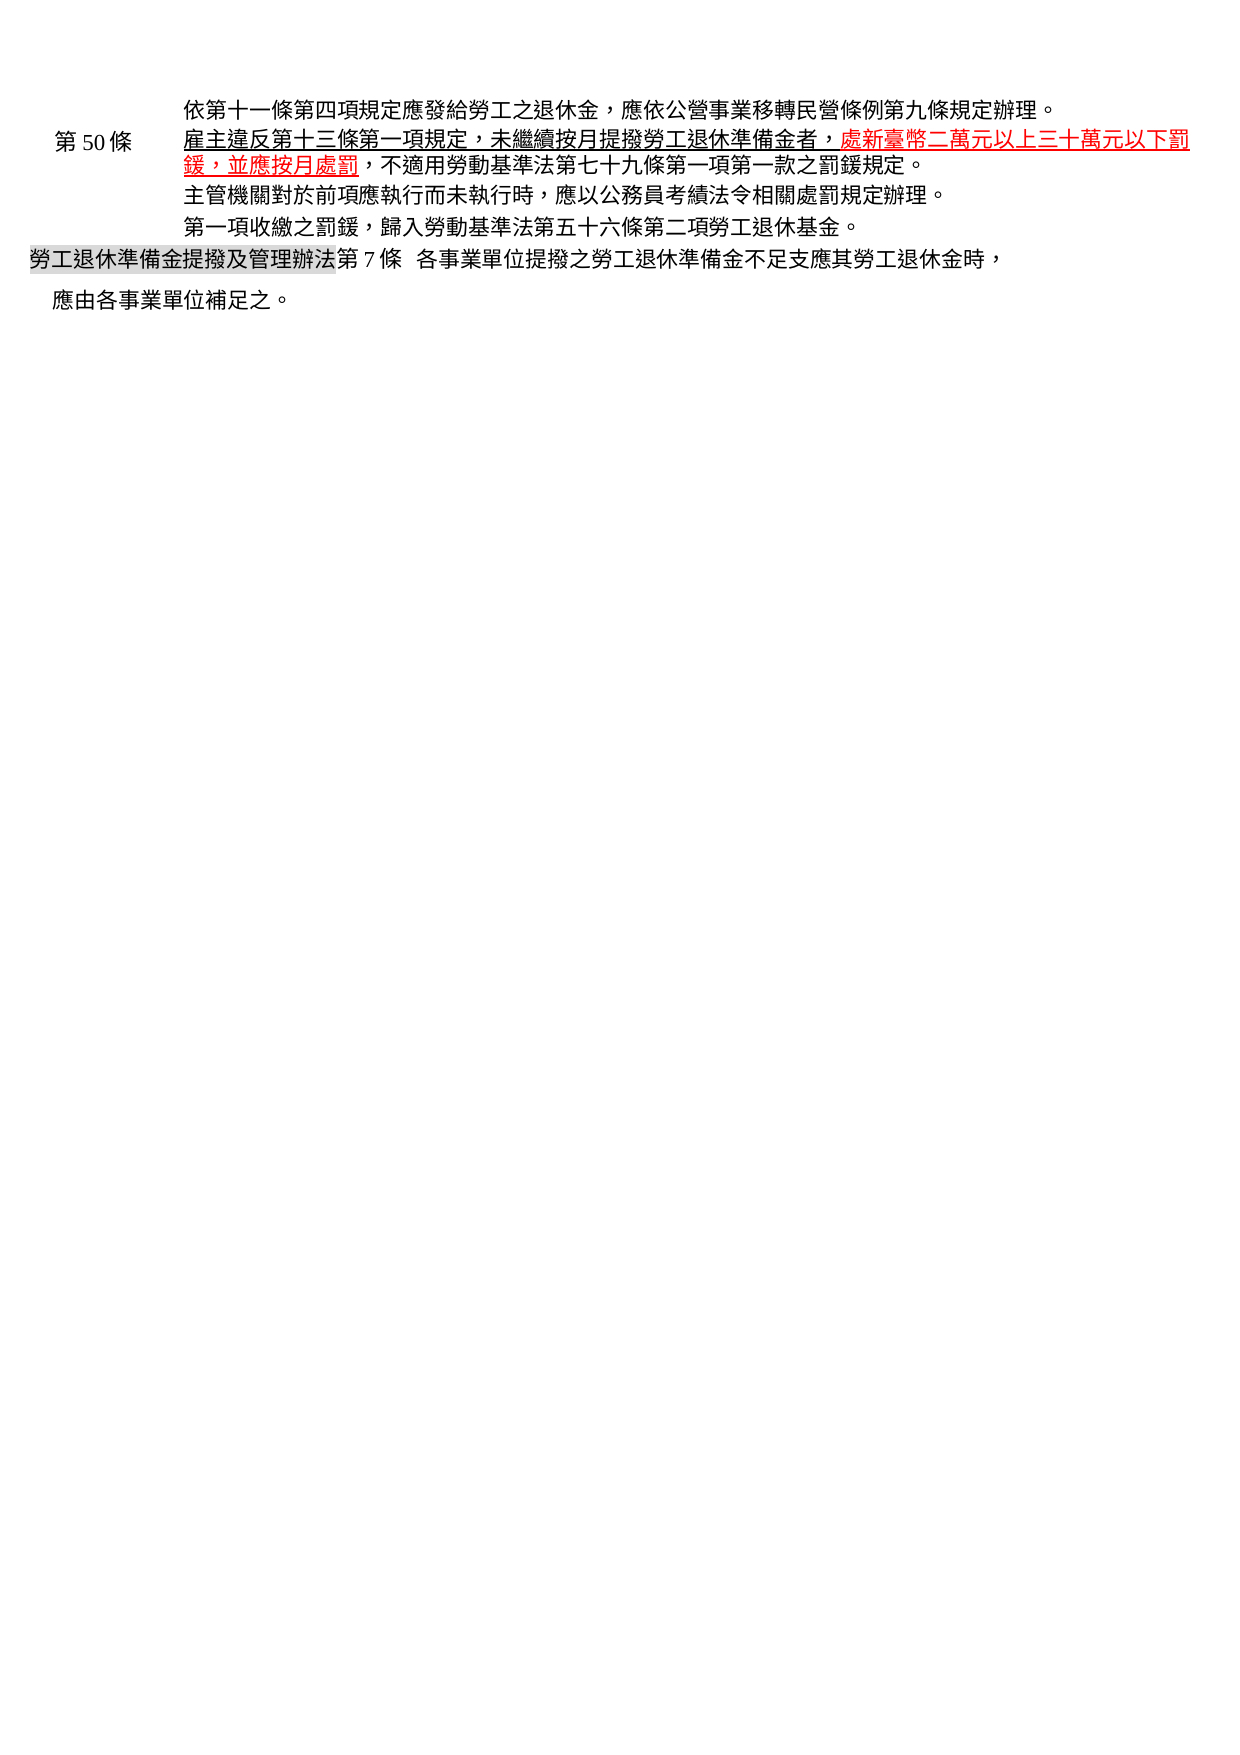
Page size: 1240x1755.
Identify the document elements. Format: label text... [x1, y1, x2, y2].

table_cell 第50條 [55, 126, 180, 243]
table_header 依第十一條第四項規定應發給勞工之退休金，應依公營事業移轉民營條例第九條規定辦理。 [180, 95, 1191, 126]
table_header [55, 95, 180, 126]
text 勞工退休準備金提撥及管理辦法第7條 各事業單位提撥之勞工退休準備金不足支應其勞工退休金時，應由各事業單位補足之。 [29, 243, 1008, 315]
table_cell 雇主違反第十三條第一項規定，未繼續按月提撥勞工退休準備金者，處新臺幣二萬元以上三十萬元以下罰鍰，並應按月處罰，不適用勞動基準法第七十九條第一項第一款之罰鍰規定。 主管機關對於前項應執行而未執行時，應以公務員考績法令相關處罰規定辦理。 第一項收繳之罰鍰，歸入勞動基準法第五十六條第二項勞工退休基金。 [180, 126, 1191, 243]
